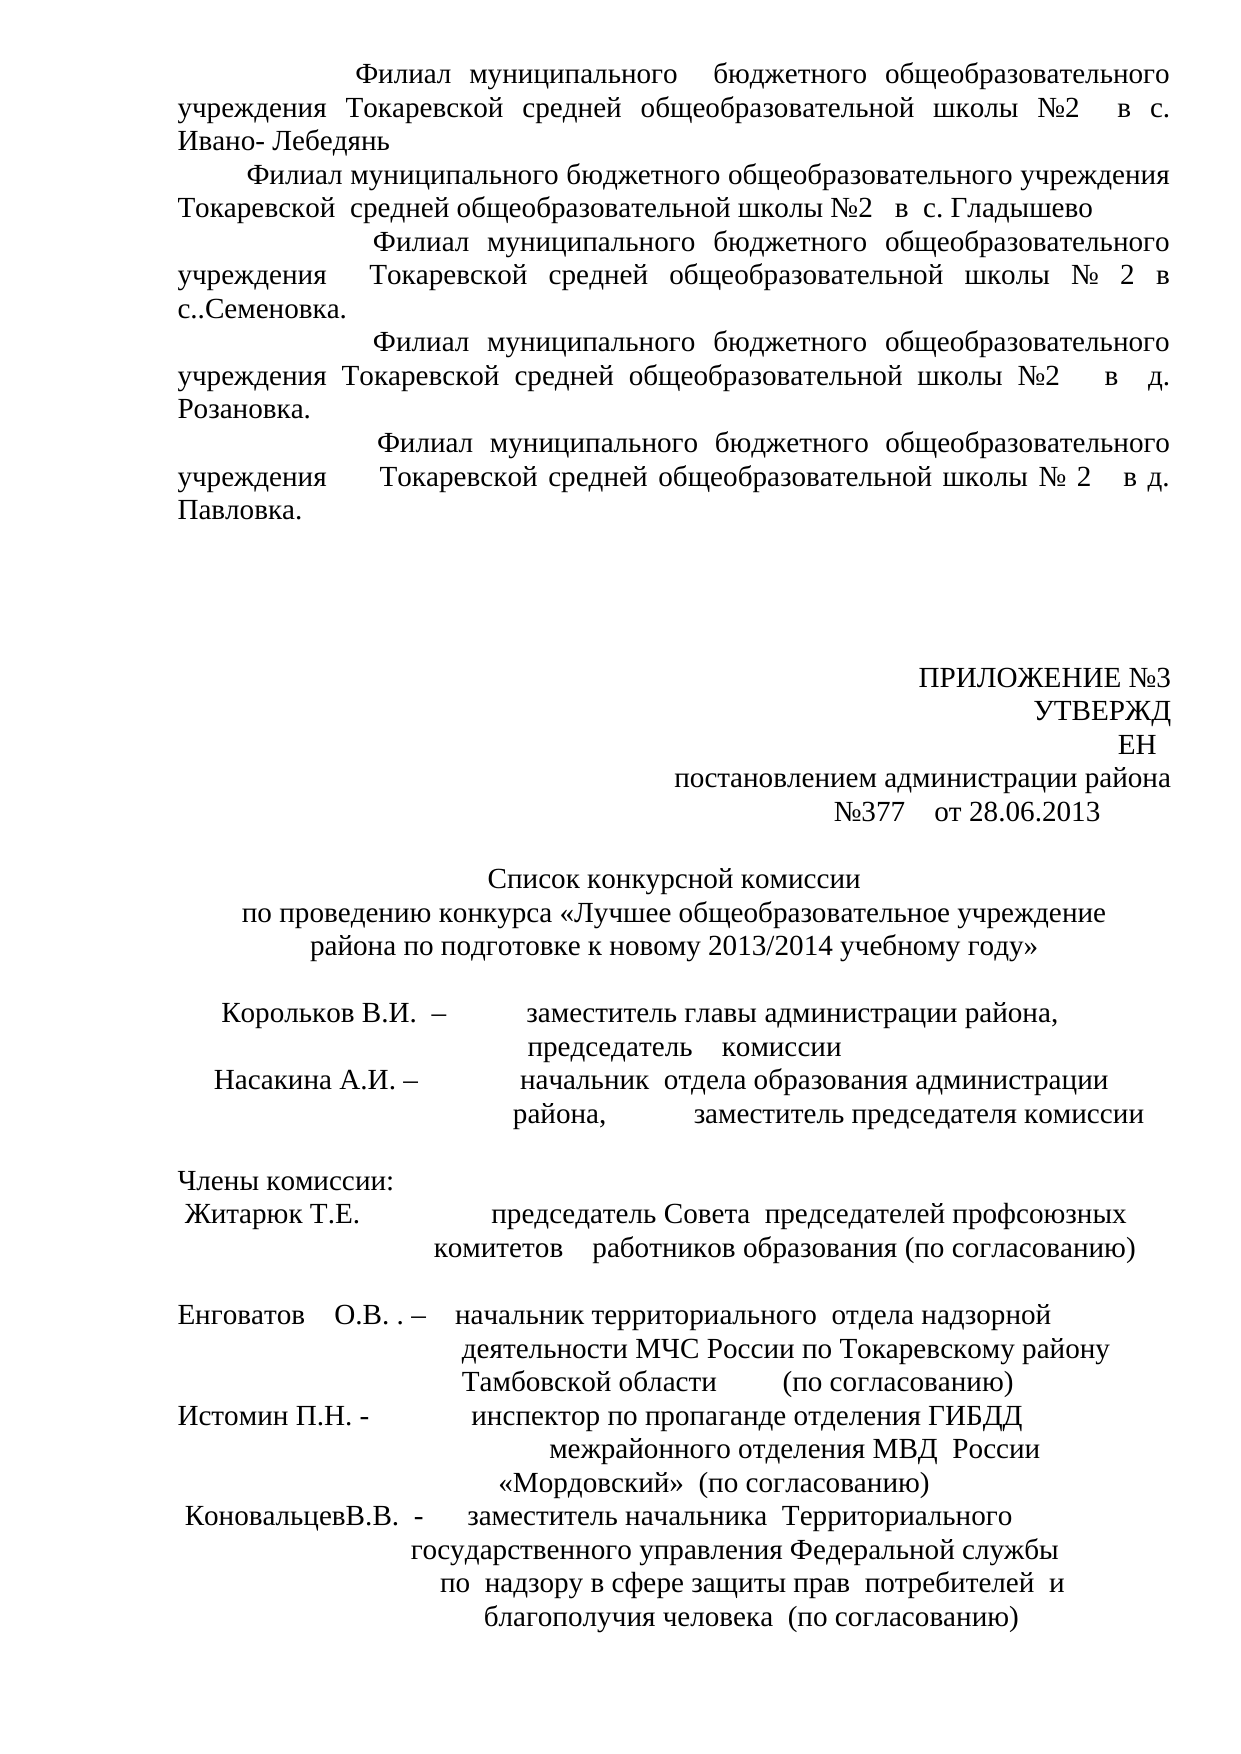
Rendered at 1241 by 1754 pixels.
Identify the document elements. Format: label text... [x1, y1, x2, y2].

text Насакина А.И. – начальник отдела образования администрации [177, 1062, 1152, 1096]
text района по подготовке к новому 2013/2014 учебному году» [177, 928, 1171, 962]
text ПРИЛОЖЕНИЕ №3 [158, 660, 1171, 693]
text Филиал муниципального бюджетного общеобразовательного учреждения Токаревской средней общеобразовательной школы № 2 в д. Павловка. [177, 425, 1171, 526]
text комитетов работников образования (по согласованию) [177, 1230, 1152, 1264]
text «Мордовский» (по согласованию) [177, 1465, 1152, 1498]
text Тамбовской области (по согласованию) [177, 1364, 1152, 1398]
text Филиал муниципального бюджетного общеобразовательного учреждения Токаревской средней общеобразовательной школы №2 в д. Розановка. [177, 324, 1171, 425]
text председатель комиссии [177, 1029, 1152, 1062]
text благополучия человека (по согласованию) [177, 1599, 1152, 1633]
text Корольков В.И. – заместитель главы администрации района, [177, 995, 1152, 1029]
text КоновальцевВ.В. - заместитель начальника Территориального [177, 1498, 1152, 1532]
text Филиал муниципального бюджетного общеобразовательного учреждения Токаревской средней общеобразовательной школы №2 в с. Гладышево [177, 157, 1171, 224]
text государственного управления Федеральной службы [177, 1532, 1152, 1566]
text Члены комиссии: [177, 1163, 1152, 1197]
text по проведению конкурса «Лучшее общеобразовательное учреждение [177, 895, 1171, 928]
text Житарюк Т.Е. председатель Совета председателей профсоюзных [177, 1197, 1152, 1230]
text района, заместитель председателя комиссии [177, 1096, 1152, 1129]
text по надзору в сфере защиты прав потребителей и [177, 1566, 1152, 1599]
text Истомин П.Н. - инспектор по пропаганде отделения ГИБДД [177, 1398, 1152, 1431]
text Список конкурсной комиссии [177, 861, 1171, 895]
text постановлением администрации района [158, 761, 1171, 794]
text Енговатов О.В. . – начальник территориального отдела надзорной [177, 1297, 1152, 1331]
text УТВЕРЖДЕН [158, 693, 1171, 761]
text Филиал муниципального бюджетного общеобразовательного учреждения Токаревской средней общеобразовательной школы № 2 в с..Семеновка. [177, 224, 1171, 324]
text межрайонного отделения МВД России [177, 1431, 1152, 1465]
text Филиал муниципального бюджетного общеобразовательного учреждения Токаревской средней общеобразовательной школы №2 в с. Ивано- Лебедянь [177, 56, 1171, 157]
text деятельности МЧС России по Токаревскому району [177, 1331, 1152, 1364]
text №377 от 28.06.2013 [158, 794, 1171, 828]
